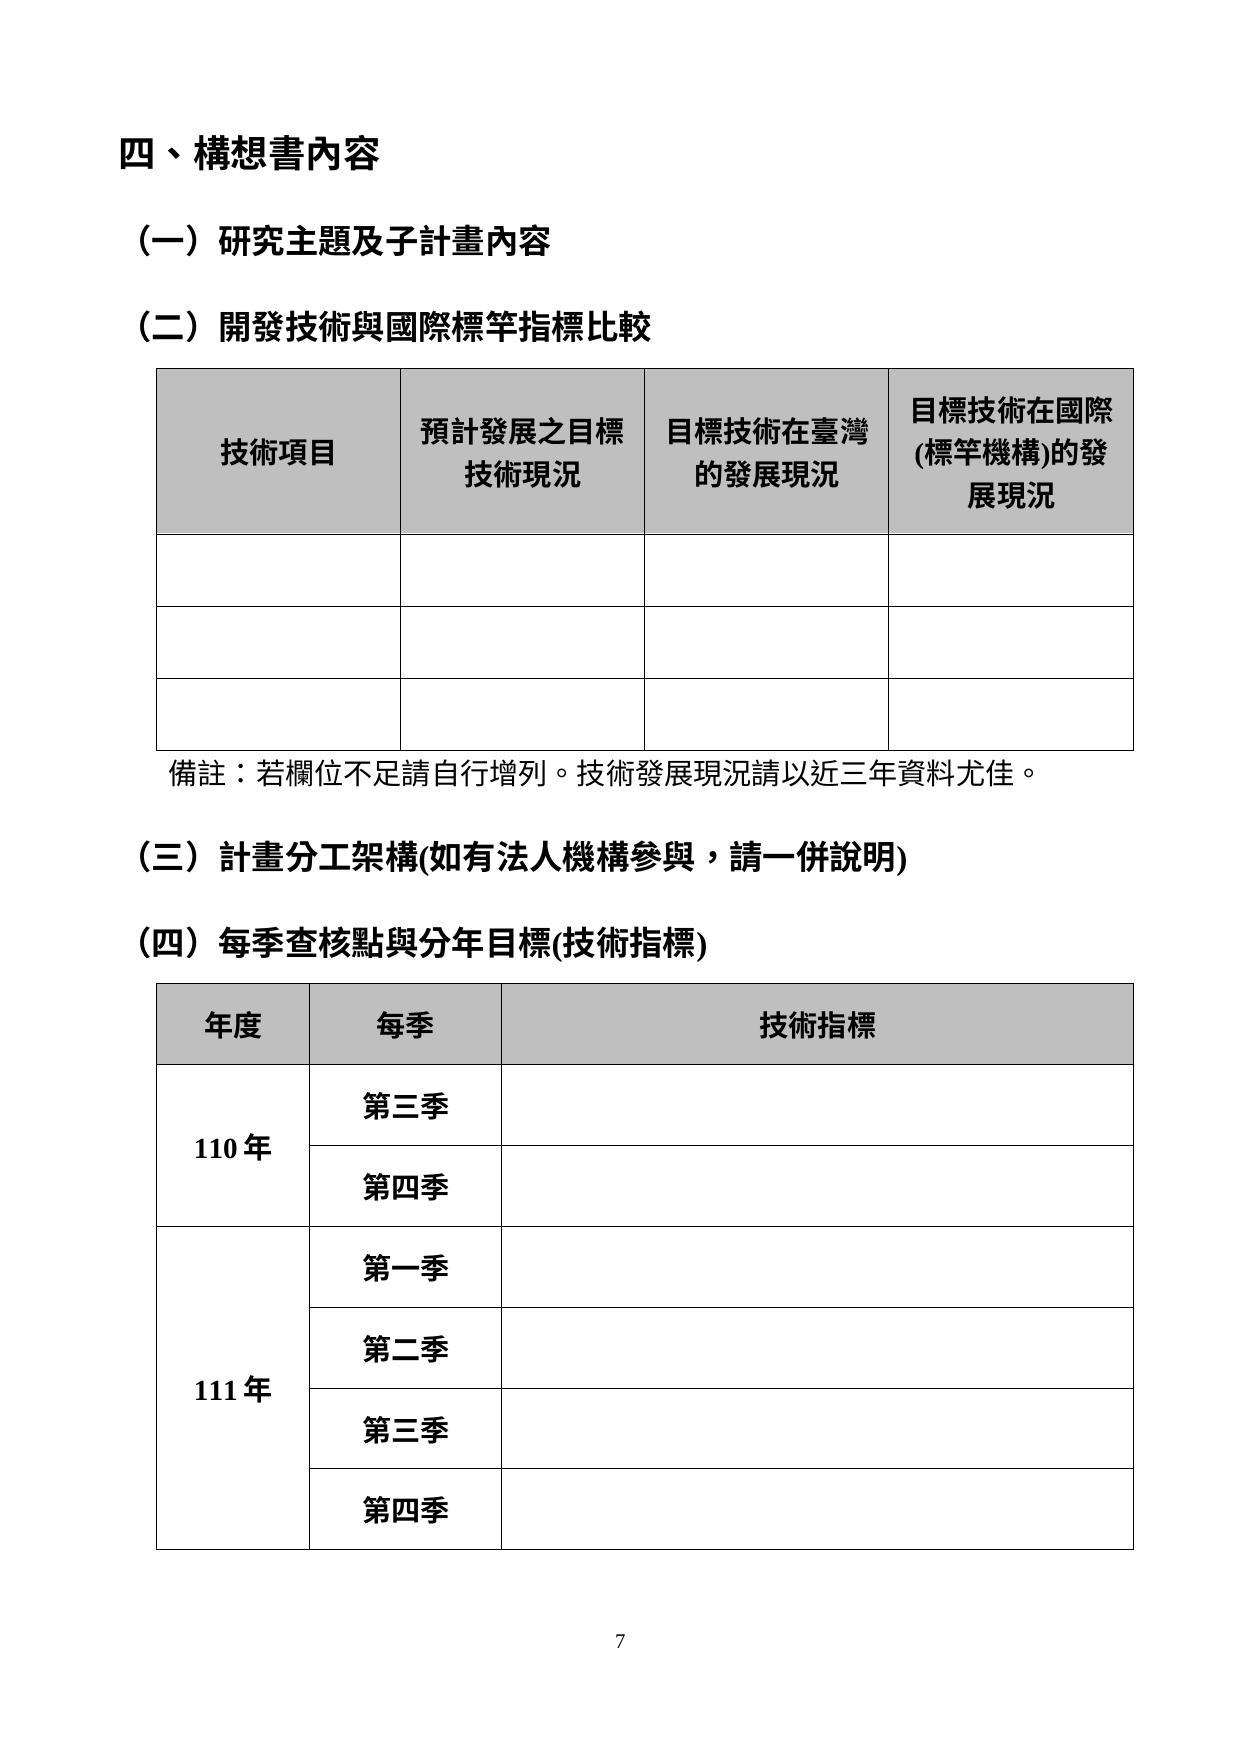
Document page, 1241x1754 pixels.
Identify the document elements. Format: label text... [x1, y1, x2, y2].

table_cell [157, 535, 400, 606]
table_cell [157, 607, 400, 678]
table_cell 第一季 [310, 1227, 501, 1307]
table_cell 111年 [157, 1227, 309, 1549]
list 每季查核點與分年目標(技術指標) [118, 916, 1122, 964]
table_cell [645, 679, 888, 750]
table_cell [502, 1389, 1133, 1468]
table_cell [645, 535, 888, 606]
table_cell [502, 1146, 1133, 1226]
list 研究主題及子計畫內容 [118, 215, 1122, 263]
table_cell [401, 535, 644, 606]
table_header 年度 [157, 984, 309, 1064]
text 備註：若欄位不足請自行增列。技術發展現況請以近三年資料尤佳。 [168, 751, 1122, 793]
list 構想書內容 [118, 123, 1122, 178]
table_cell [889, 535, 1133, 606]
list 開發技術與國際標竿指標比較 [118, 301, 1122, 349]
table_cell [889, 679, 1133, 750]
table_cell 第三季 [310, 1389, 501, 1468]
table_header 目標技術在臺灣的發展現況 [645, 369, 888, 533]
table_header 技術項目 [157, 369, 400, 533]
table_cell 第三季 [310, 1065, 501, 1145]
table_cell [502, 1065, 1133, 1145]
table_cell [401, 607, 644, 678]
table_header 預計發展之目標技術現況 [401, 369, 644, 533]
table_cell 第四季 [310, 1146, 501, 1226]
table_cell 110年 [157, 1065, 309, 1226]
table_cell [157, 679, 400, 750]
table_cell [502, 1227, 1133, 1307]
table_cell [401, 679, 644, 750]
table_cell [502, 1469, 1133, 1549]
table_cell [889, 607, 1133, 678]
table_cell 第四季 [310, 1469, 501, 1549]
table_header 技術指標 [502, 984, 1133, 1064]
table_cell 第二季 [310, 1308, 501, 1387]
table_header 每季 [310, 984, 501, 1064]
table_cell [645, 607, 888, 678]
list 計畫分工架構(如有法人機構參與，請一併說明) [118, 831, 1122, 879]
table_cell [502, 1308, 1133, 1387]
table_header 目標技術在國際(標竿機構)的發展現況 [889, 369, 1133, 533]
